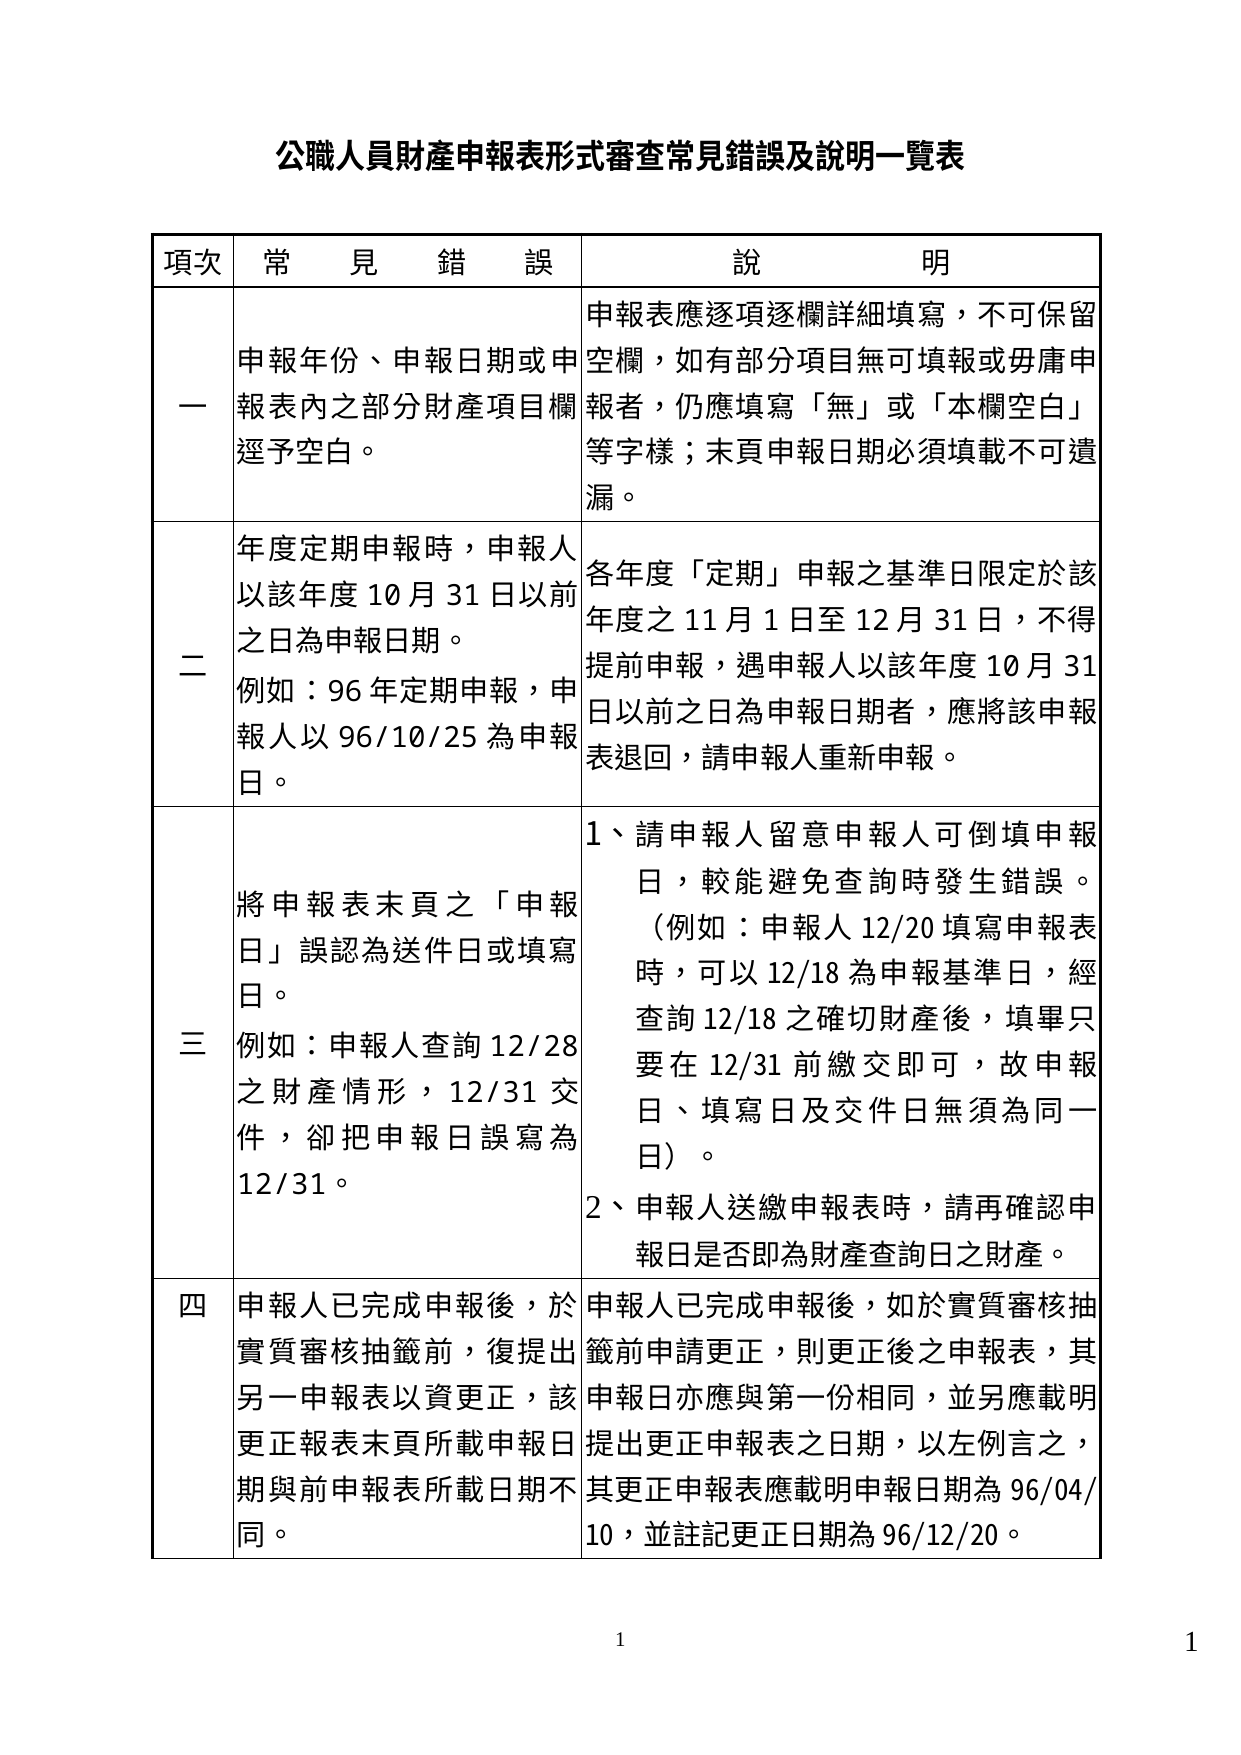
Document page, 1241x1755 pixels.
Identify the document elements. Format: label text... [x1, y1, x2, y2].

table_cell 年度定期申報時，申報人以該年度10月31日以前之日為申報日期。 例如：96年定期申報，申報人以96/10/25為申報日。 [234, 522, 581, 806]
table_cell 申報人已完成申報後，於實質審核抽籤前，復提出另一申報表以資更正，該更正報表末頁所載申報日期與前申報表所載日期不同。 [234, 1279, 581, 1558]
text 公職人員財產申報表形式審查常見錯誤及說明一覽表 [148, 126, 1093, 178]
table_cell 二 [154, 522, 233, 806]
table_cell 申報年份、申報日期或申報表內之部分財產項目欄逕予空白。 [234, 288, 581, 521]
table_cell 申報表應逐項逐欄詳細填寫，不可保留空欄，如有部分項目無可填報或毋庸申報者，仍應填寫「無」或「本欄空白」等字樣；末頁申報日期必須填載不可遺漏。 [582, 288, 1099, 521]
table_cell 一 [154, 288, 233, 521]
table_cell 申報人已完成申報後，如於實質審核抽籤前申請更正，則更正後之申報表，其申報日亦應與第一份相同，並另應載明提出更正申報表之日期，以左例言之，其更正申報表應載明申報日期為96/04/10，並註記更正日期為96/12/20。 [582, 1279, 1099, 1558]
table_header 說 明 [582, 236, 1099, 286]
table_cell 請申報人留意申報人可倒填申報日，較能避免查詢時發生錯誤。（例如：申報人12/20填寫申報表時，可以12/18為申報基準日，經查詢12/18之確切財產後，填畢只要在12/31前繳交即可，故申報日、填寫日及交件日無須為同一日）。 申報人送繳申報表時，請再確認申報日是否即為財產查詢日之財產。 [582, 807, 1099, 1278]
table_header 常 見 錯 誤 [234, 236, 581, 286]
table_cell 四 [154, 1279, 233, 1558]
table_cell 各年度「定期」申報之基準日限定於該年度之11月1日至12月31日，不得提前申報，遇申報人以該年度10月31日以前之日為申報日期者，應將該申報表退回，請申報人重新申報。 [582, 522, 1099, 806]
table_cell 將申報表末頁之「申報日」誤認為送件日或填寫日。 例如：申報人查詢12/28之財產情形，12/31交件，卻把申報日誤寫為12/31。 [234, 807, 581, 1278]
table_header 項次 [154, 236, 233, 286]
table_cell 三 [154, 807, 233, 1278]
